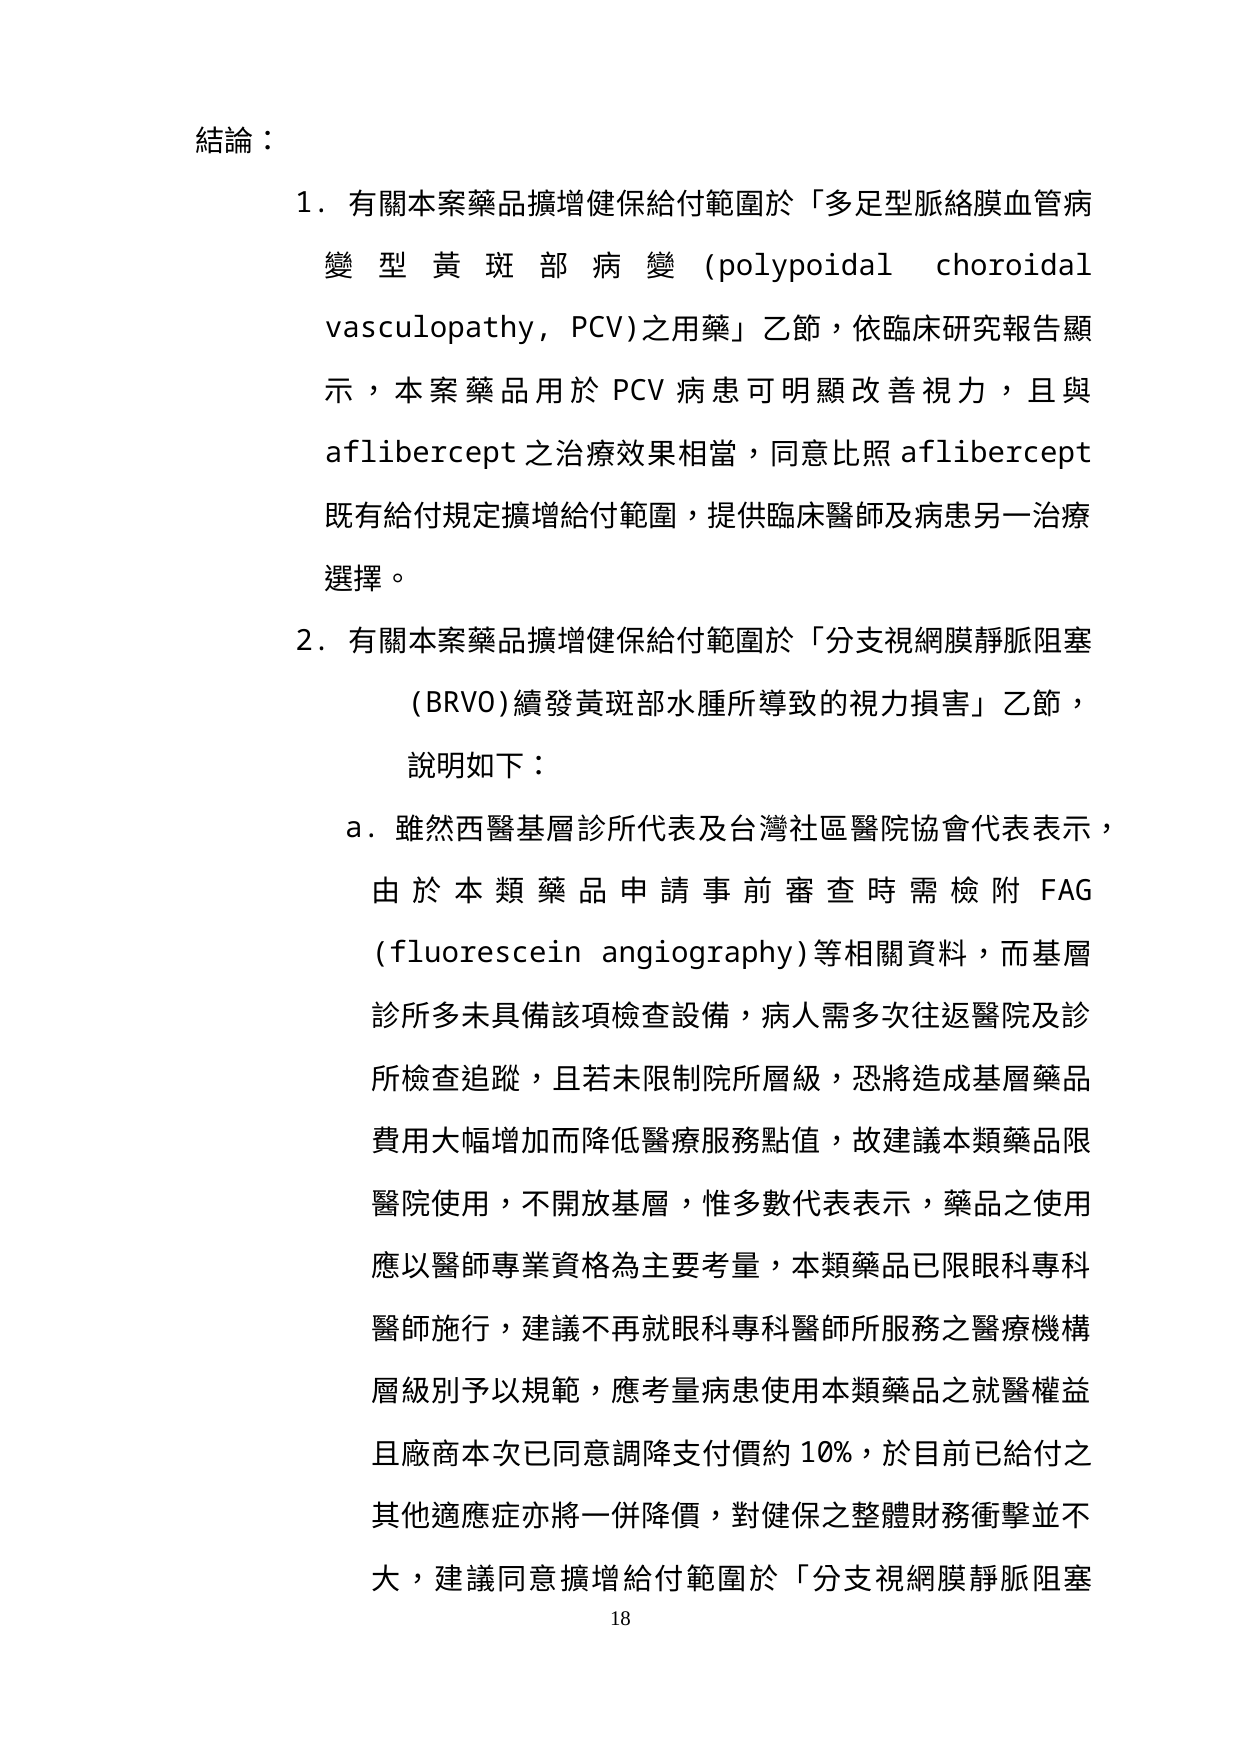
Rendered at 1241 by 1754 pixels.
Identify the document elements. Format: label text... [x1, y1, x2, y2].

text 結論： [177, 97, 1092, 160]
list 有關本案藥品擴增健保給付範圍於「分支視網膜靜脈阻塞(BRVO)續發黃斑部水腫所導致的視力損害」乙節，說明如下： [295, 597, 1092, 785]
list 雖然西醫基層診所代表及台灣社區醫院協會代表表示，由於本類藥品申請事前審查時需檢附FAG (fluorescein angiography)等相關資料，而基層診所多未具備該項檢查設備，病人需多次往返醫院及診所檢查追蹤，且若未限制院所層級，恐將造成基層藥品費用大幅增加而降低醫療服務點值，故建議本類藥品限醫院使用，不開放基層，惟多數代表表示，藥品之使用應以醫師專業資格為主要考量，本類藥品已限眼科專科醫師施行，建議不再就眼科專科醫師所服務之醫療機構層級別予以規範，應考量病患使用本類藥品之就醫權益，且廠商本次已同意調降支付價約10%，於目前已給付之其他適應症亦將一併降價，對健保之整體財務衝擊並不大，建議同意擴增給付範圍於「分支視網膜靜脈阻塞(BRVO)續發黃斑部水腫所導致的視力損害」。 [321, 785, 1092, 1597]
list 有關本案藥品擴增健保給付範圍於「多足型脈絡膜血管病變型黃斑部病變(polypoidal choroidal vasculopathy, PCV)之用藥」乙節，依臨床研究報告顯示，本案藥品用於PCV病患可明顯改善視力，且與aflibercept之治療效果相當，同意比照aflibercept既有給付規定擴增給付範圍，提供臨床醫師及病患另一治療選擇。 [271, 160, 1092, 597]
